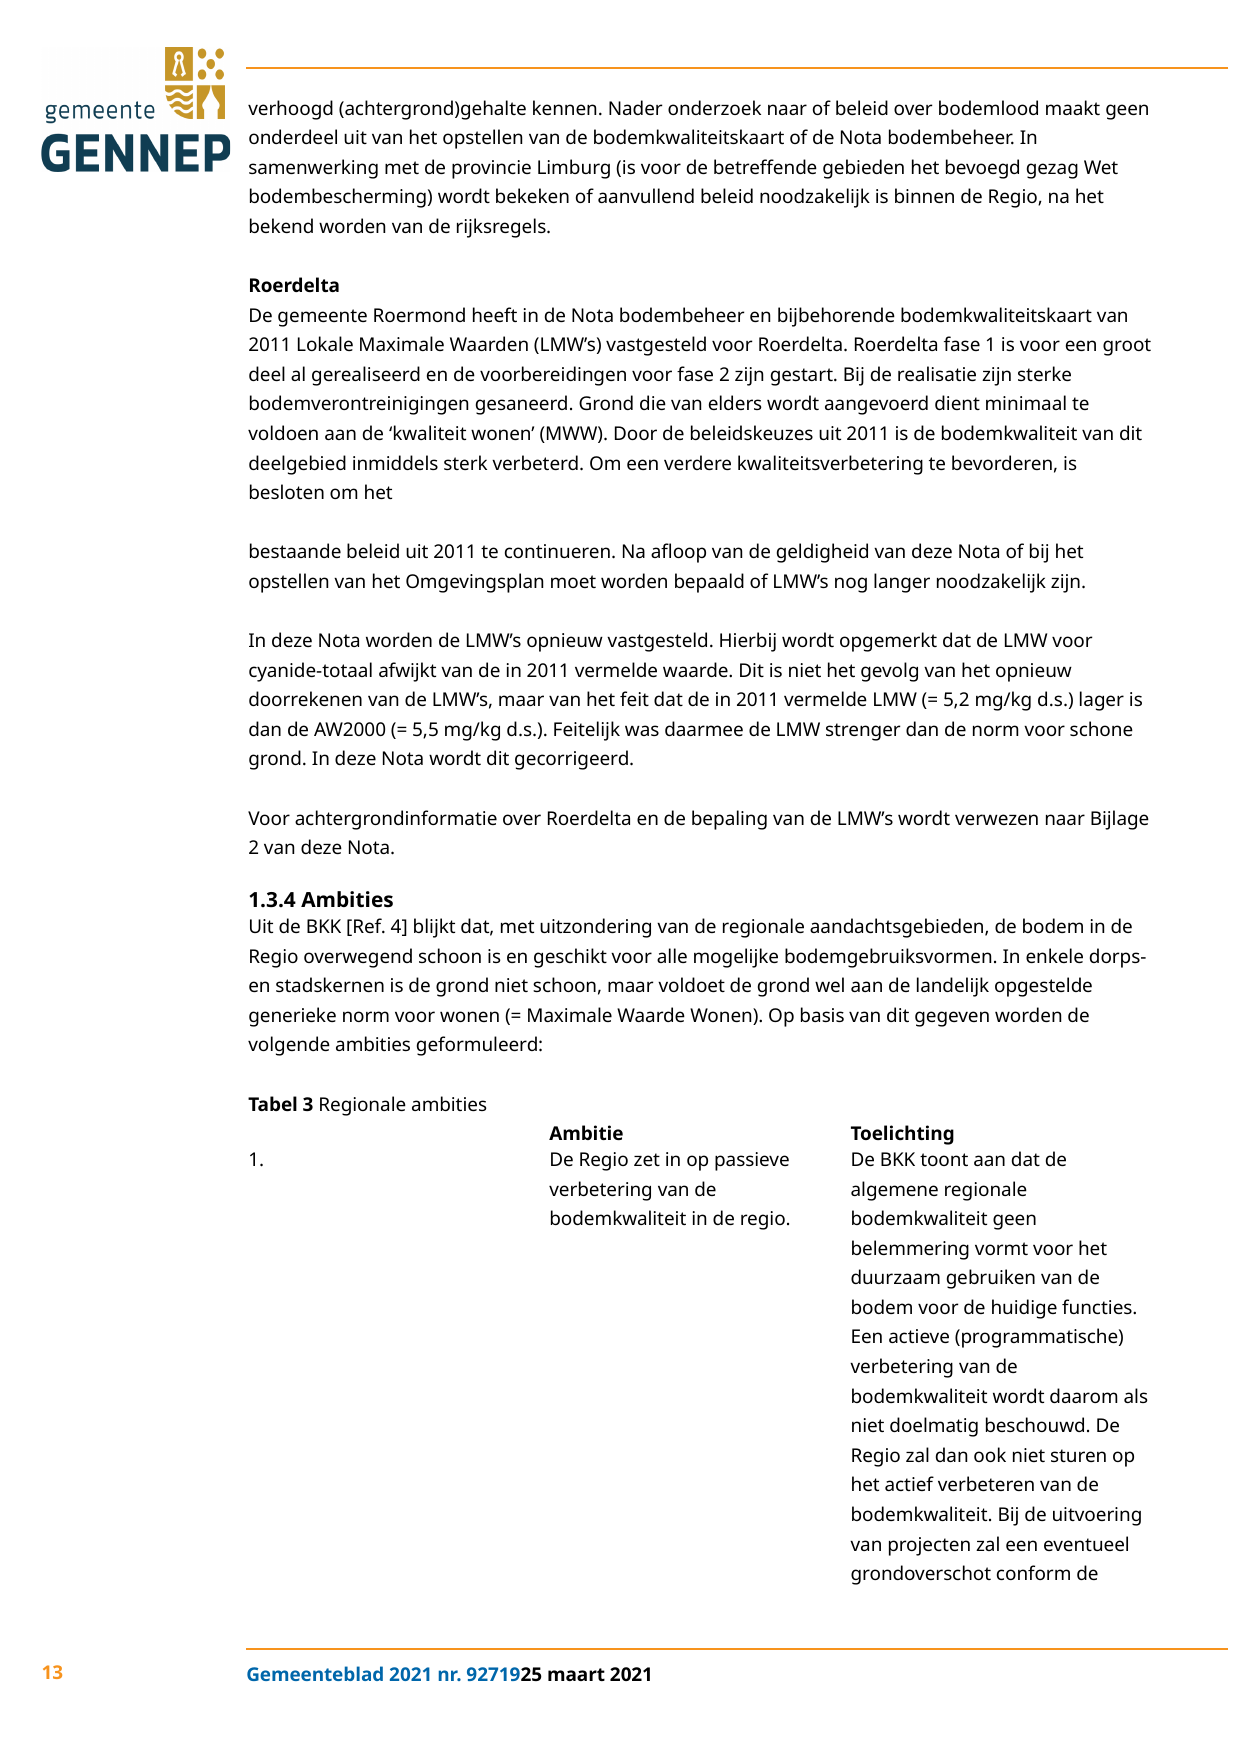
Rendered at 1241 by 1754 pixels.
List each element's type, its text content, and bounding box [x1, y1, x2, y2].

text Voor achtergrondinformatie over Roerdelta en de bepaling van de LMW’s wordt verwezen naar Bijlage 2 van deze Nota. [248, 805, 1152, 860]
text bestaande beleid uit 2011 te continueren. Na afloop van de geldigheid van deze Nota of bij het opstellen van het Omgevingsplan moet worden bepaald of LMW’s nog langer noodzakelijk zijn. [248, 538, 1152, 594]
text verhoogd (achtergrond)gehalte kennen. Nader onderzoek naar of beleid over bodemlood maakt geen onderdeel uit van het opstellen van de bodemkwaliteitskaart of de Nota bodembeheer. In samenwerking met de provincie Limburg (is voor de betreffende gebieden het bevoegd gezag Wet bodembescherming) wordt bekeken of aanvullend beleid noodzakelijk is binnen de Regio, na het bekend worden van de rijksregels. [248, 95, 1152, 239]
table_cell De Regio zet in op passieve verbetering van de bodemkwaliteit in de regio. [549, 1146, 850, 1586]
table_header [248, 1120, 549, 1146]
table_header Toelichting [850, 1120, 1152, 1146]
text 1.3.4 Ambities [248, 885, 1152, 913]
text Tabel 3 Regionale ambities [248, 1091, 1152, 1116]
picture [41, 47, 231, 172]
table_cell 1. [248, 1146, 549, 1586]
text In deze Nota worden de LMW’s opnieuw vastgesteld. Hierbij wordt opgemerkt dat de LMW voor cyanide-totaal afwijkt van de in 2011 vermelde waarde. Dit is niet het gevolg van het opnieuw doorrekenen van de LMW’s, maar van het feit dat de in 2011 vermelde LMW (= 5,2 mg/kg d.s.) lager is dan de AW2000 (= 5,5 mg/kg d.s.). Feitelijk was daarmee de LMW strenger dan de norm voor schone grond. In deze Nota wordt dit gecorrigeerd. [248, 627, 1152, 771]
text Uit de BKK [Ref. 4] blijkt dat, met uitzondering van de regionale aandachtsgebieden, de bodem in de Regio overwegend schoon is en geschikt voor alle mogelijke bodemgebruiksvormen. In enkele dorps- en stadskernen is de grond niet schoon, maar voldoet de grond wel aan de landelijk opgestelde generieke norm voor wonen (= Maximale Waarde Wonen). Op basis van dit gegeven worden de volgende ambities geformuleerd: [248, 913, 1152, 1057]
text Roerdelta [248, 272, 1152, 298]
table_header Ambitie [549, 1120, 850, 1146]
text De gemeente Roermond heeft in de Nota bodembeheer en bijbehorende bodemkwaliteitskaart van 2011 Lokale Maximale Waarden (LMW’s) vastgesteld voor Roerdelta. Roerdelta fase 1 is voor een groot deel al gerealiseerd en de voorbereidingen voor fase 2 zijn gestart. Bij de realisatie zijn sterke bodemverontreinigingen gesaneerd. Grond die van elders wordt aangevoerd dient minimaal te voldoen aan de ‘kwaliteit wonen’ (MWW). Door de beleidskeuzes uit 2011 is de bodemkwaliteit van dit deelgebied inmiddels sterk verbeterd. Om een verdere kwaliteitsverbetering te bevorderen, is besloten om het [248, 302, 1152, 505]
table_cell De BKK toont aan dat de algemene regionale bodemkwaliteit geen belemmering vormt voor het duurzaam gebruiken van de bodem voor de huidige functies. Een actieve (programmatische) verbetering van de bodemkwaliteit wordt daarom als niet doelmatig beschouwd. De Regio zal dan ook niet sturen op het actief verbeteren van de bodemkwaliteit. Bij de uitvoering van projecten zal een eventueel grondoverschot conform de [850, 1146, 1152, 1586]
